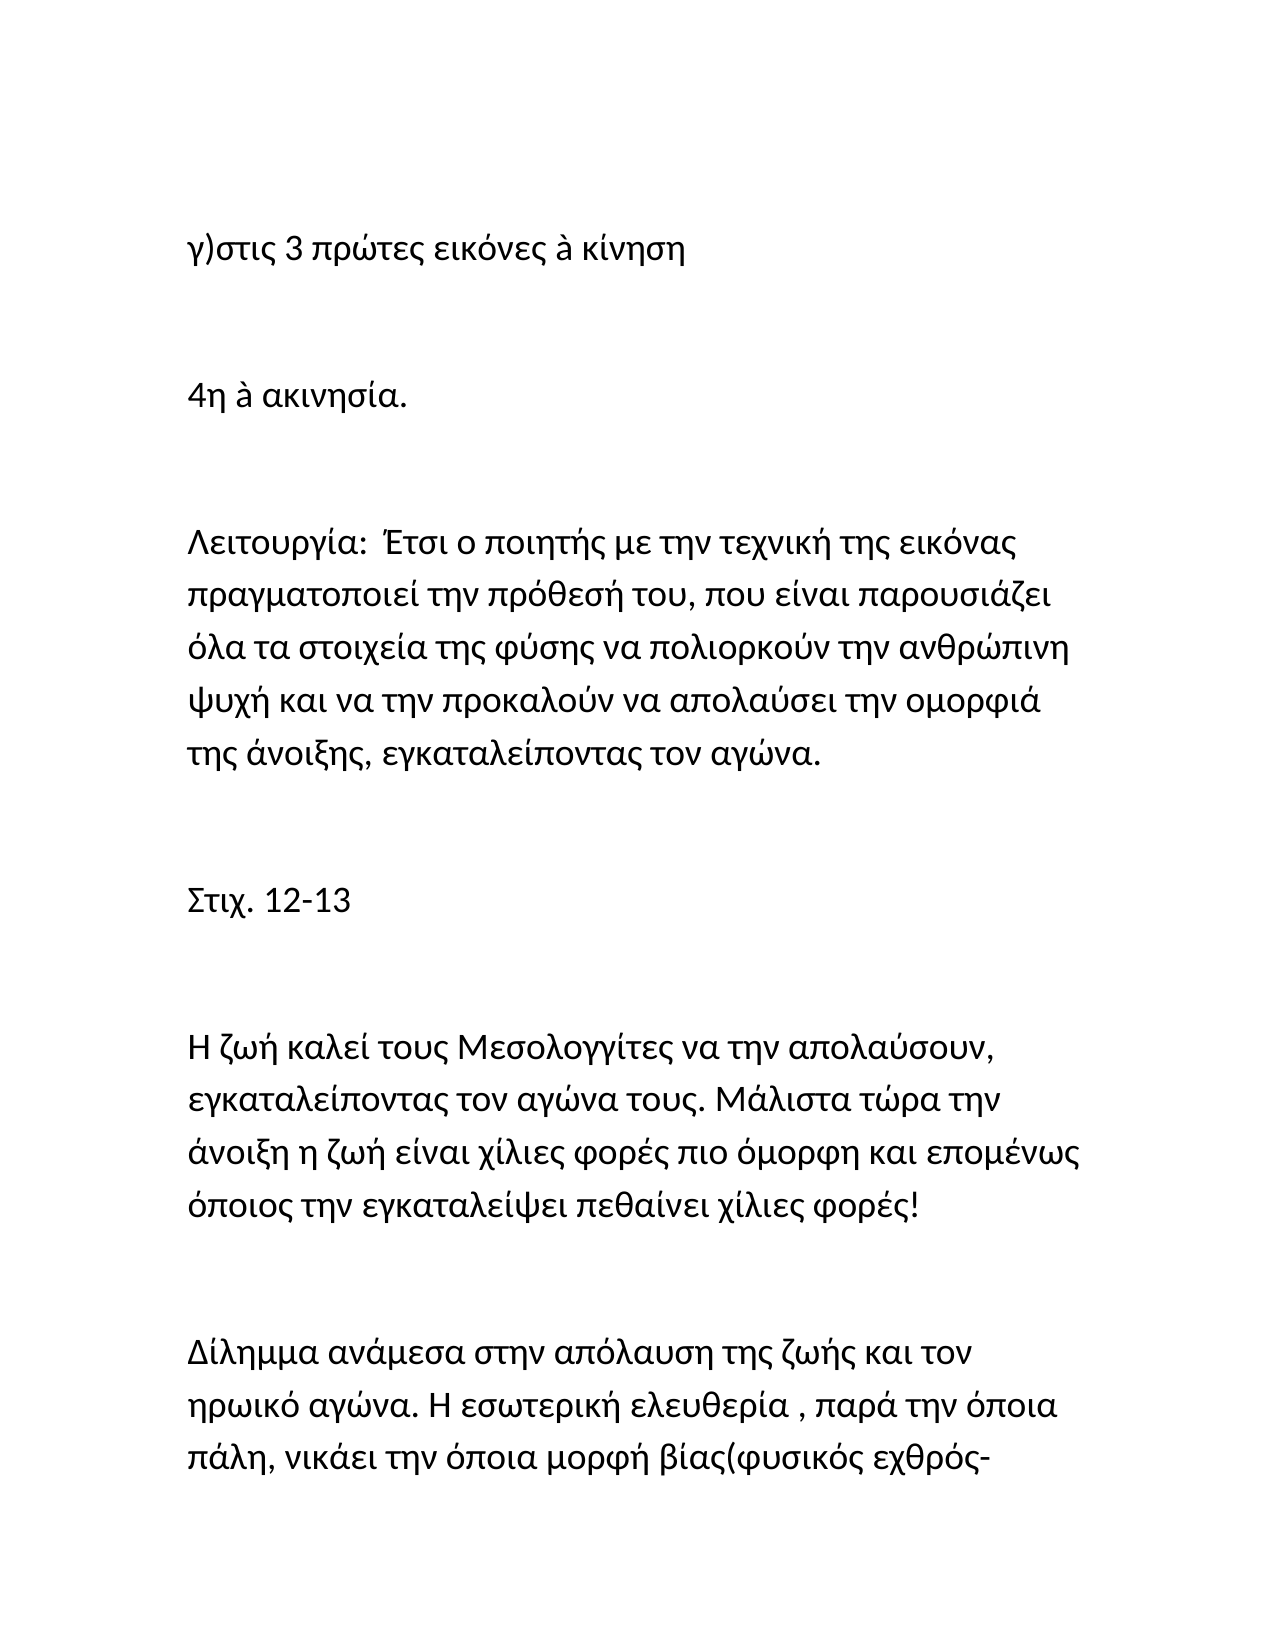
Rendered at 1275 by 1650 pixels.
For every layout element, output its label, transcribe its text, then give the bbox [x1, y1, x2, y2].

text 4η à ακινησία. [187, 371, 1087, 416]
text Στιχ. 12-13 [187, 876, 1087, 921]
text Λειτουργία: Έτσι ο ποιητής με την τεχνική της εικόνας πραγματοποιεί την πρόθεσή του, που είναι παρουσιάζει όλα τα στοιχεία της φύσης να πολιορκούν την ανθρώπινη ψυχή και να την προκαλούν να απολαύσει την ομορφιά της άνοιξης, εγκαταλείποντας τον αγώνα. [187, 518, 1087, 774]
text Δίλημμα ανάμεσα στην απόλαυση της ζωής και τον ηρωικό αγώνα. Η εσωτερική ελευθερία , παρά την όποια πάλη, νικάει την όποια μορφή βίας(φυσικός εχθρός- [187, 1328, 1087, 1479]
text Η ζωή καλεί τους Μεσολογγίτες να την απολαύσουν, εγκαταλείποντας τον αγώνα τους. Μάλιστα τώρα την άνοιξη η ζωή είναι χίλιες φορές πιο όμορφη και επομένως όποιος την εγκαταλείψει πεθαίνει χίλιες φορές! [187, 1023, 1087, 1227]
text γ)στις 3 πρώτες εικόνες à κίνηση [187, 223, 1087, 269]
